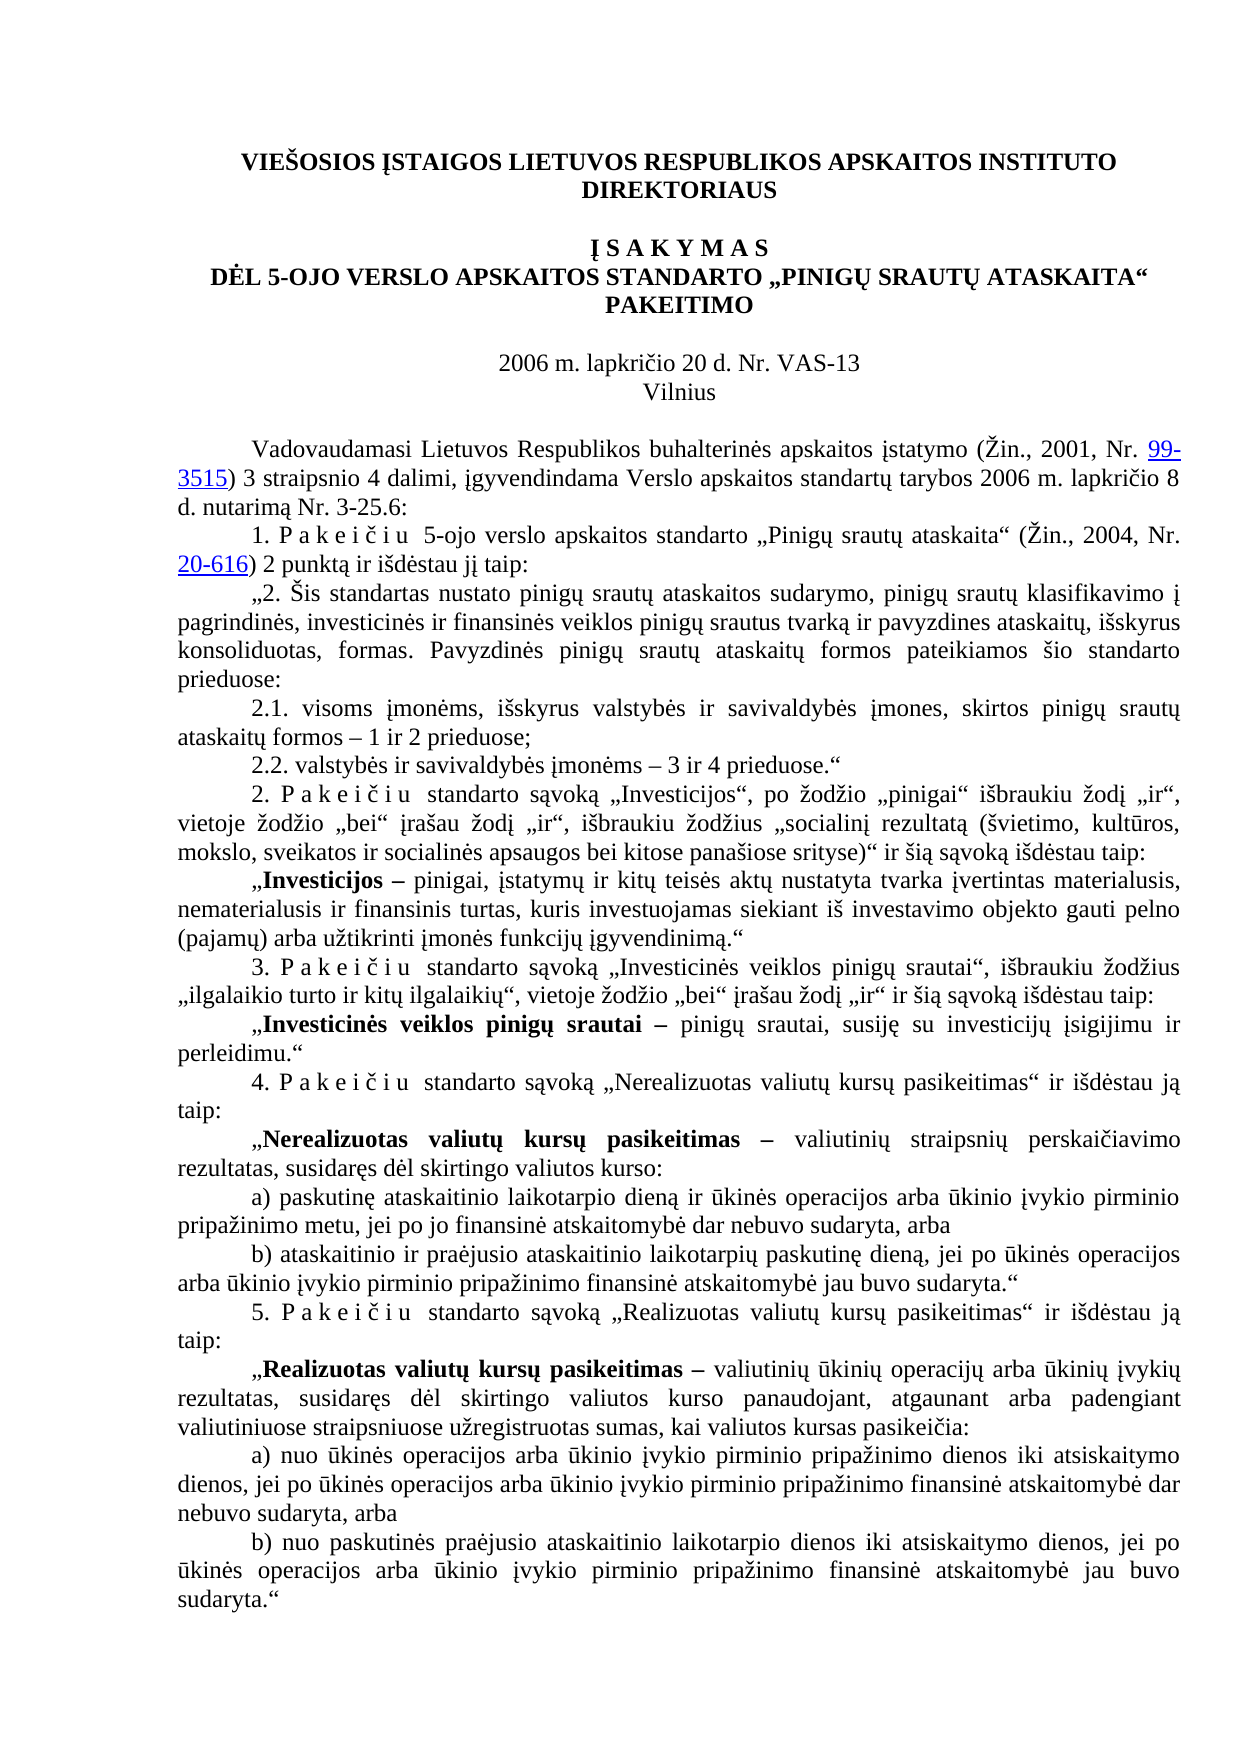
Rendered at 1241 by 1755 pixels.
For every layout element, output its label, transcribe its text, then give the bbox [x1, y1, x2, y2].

text „Investicinės veiklos pinigų srautai – pinigų srautai, susiję su investicijų įsigijimu ir perleidimu.“ [177, 1009, 1181, 1067]
text a) paskutinę ataskaitinio laikotarpio dieną ir ūkinės operacijos arba ūkinio įvykio pirminio pripažinimo metu, jei po jo finansinė atskaitomybė dar nebuvo sudaryta, arba [177, 1182, 1181, 1239]
text 1. Pakeičiu 5-ojo verslo apskaitos standarto „Pinigų srautų ataskaita“ (Žin., 2004, Nr. 20-616) 2 punktą ir išdėstau jį taip: [177, 521, 1181, 578]
text VIEŠOSIOS ĮSTAIGOS LIETUVOS RESPUBLIKOS APSKAITOS INSTITUTO DIREKTORIAUS [177, 147, 1181, 204]
text „Nerealizuotas valiutų kursų pasikeitimas – valiutinių straipsnių perskaičiavimo rezultatas, susidaręs dėl skirtingo valiutos kurso: [177, 1124, 1181, 1182]
text „2. Šis standartas nustato pinigų srautų ataskaitos sudarymo, pinigų srautų klasifikavimo į pagrindinės, investicinės ir finansinės veiklos pinigų srautus tvarką ir pavyzdines ataskaitų, išskyrus konsoliduotas, formas. Pavyzdinės pinigų srautų ataskaitų formos pateikiamos šio standarto prieduose: [177, 578, 1181, 693]
text 2006 m. lapkričio 20 d. Nr. VAS-13 [177, 348, 1181, 377]
text b) ataskaitinio ir praėjusio ataskaitinio laikotarpių paskutinę dieną, jei po ūkinės operacijos arba ūkinio įvykio pirminio pripažinimo finansinė atskaitomybė jau buvo sudaryta.“ [177, 1239, 1181, 1297]
text 2.2. valstybės ir savivaldybės įmonėms – 3 ir 4 prieduose.“ [177, 751, 1181, 779]
text 2.1. visoms įmonėms, išskyrus valstybės ir savivaldybės įmones, skirtos pinigų srautų ataskaitų formos – 1 ir 2 prieduose; [177, 693, 1181, 751]
text 4. Pakeičiu standarto sąvoką „Nerealizuotas valiutų kursų pasikeitimas“ ir išdėstau ją taip: [177, 1067, 1181, 1124]
text Vadovaudamasi Lietuvos Respublikos buhalterinės apskaitos įstatymo (Žin., 2001, Nr. 99-3515) 3 straipsnio 4 dalimi, įgyvendindama Verslo apskaitos standartų tarybos 2006 m. lapkričio 8 d. nutarimą Nr. 3-25.6: [177, 434, 1181, 521]
text „Realizuotas valiutų kursų pasikeitimas – valiutinių ūkinių operacijų arba ūkinių įvykių rezultatas, susidaręs dėl skirtingo valiutos kurso panaudojant, atgaunant arba padengiant valiutiniuose straipsniuose užregistruotas sumas, kai valiutos kursas pasikeičia: [177, 1354, 1181, 1441]
text 3. Pakeičiu standarto sąvoką „Investicinės veiklos pinigų srautai“, išbraukiu žodžius „ilgalaikio turto ir kitų ilgalaikių“, vietoje žodžio „bei“ įrašau žodį „ir“ ir šią sąvoką išdėstau taip: [177, 952, 1181, 1009]
text b) nuo paskutinės praėjusio ataskaitinio laikotarpio dienos iki atsiskaitymo dienos, jei po ūkinės operacijos arba ūkinio įvykio pirminio pripažinimo finansinė atskaitomybė jau buvo sudaryta.“ [177, 1527, 1181, 1613]
text 2. Pakeičiu standarto sąvoką „Investicijos“, po žodžio „pinigai“ išbraukiu žodį „ir“, vietoje žodžio „bei“ įrašau žodį „ir“, išbraukiu žodžius „socialinį rezultatą (švietimo, kultūros, mokslo, sveikatos ir socialinės apsaugos bei kitose panašiose srityse)“ ir šią sąvoką išdėstau taip: [177, 779, 1181, 866]
text Į S A K Y M A S [177, 233, 1181, 262]
text DĖL 5-OJO VERSLO APSKAITOS STANDARTO „PINIGŲ SRAUTŲ ATASKAITA“ PAKEITIMO [177, 262, 1181, 319]
text Vilnius [177, 377, 1181, 406]
text „Investicijos – pinigai, įstatymų ir kitų teisės aktų nustatyta tvarka įvertintas materialusis, nematerialusis ir finansinis turtas, kuris investuojamas siekiant iš investavimo objekto gauti pelno (pajamų) arba užtikrinti įmonės funkcijų įgyvendinimą.“ [177, 866, 1181, 952]
text 5. Pakeičiu standarto sąvoką „Realizuotas valiutų kursų pasikeitimas“ ir išdėstau ją taip: [177, 1297, 1181, 1354]
text a) nuo ūkinės operacijos arba ūkinio įvykio pirminio pripažinimo dienos iki atsiskaitymo dienos, jei po ūkinės operacijos arba ūkinio įvykio pirminio pripažinimo finansinė atskaitomybė dar nebuvo sudaryta, arba [177, 1441, 1181, 1527]
